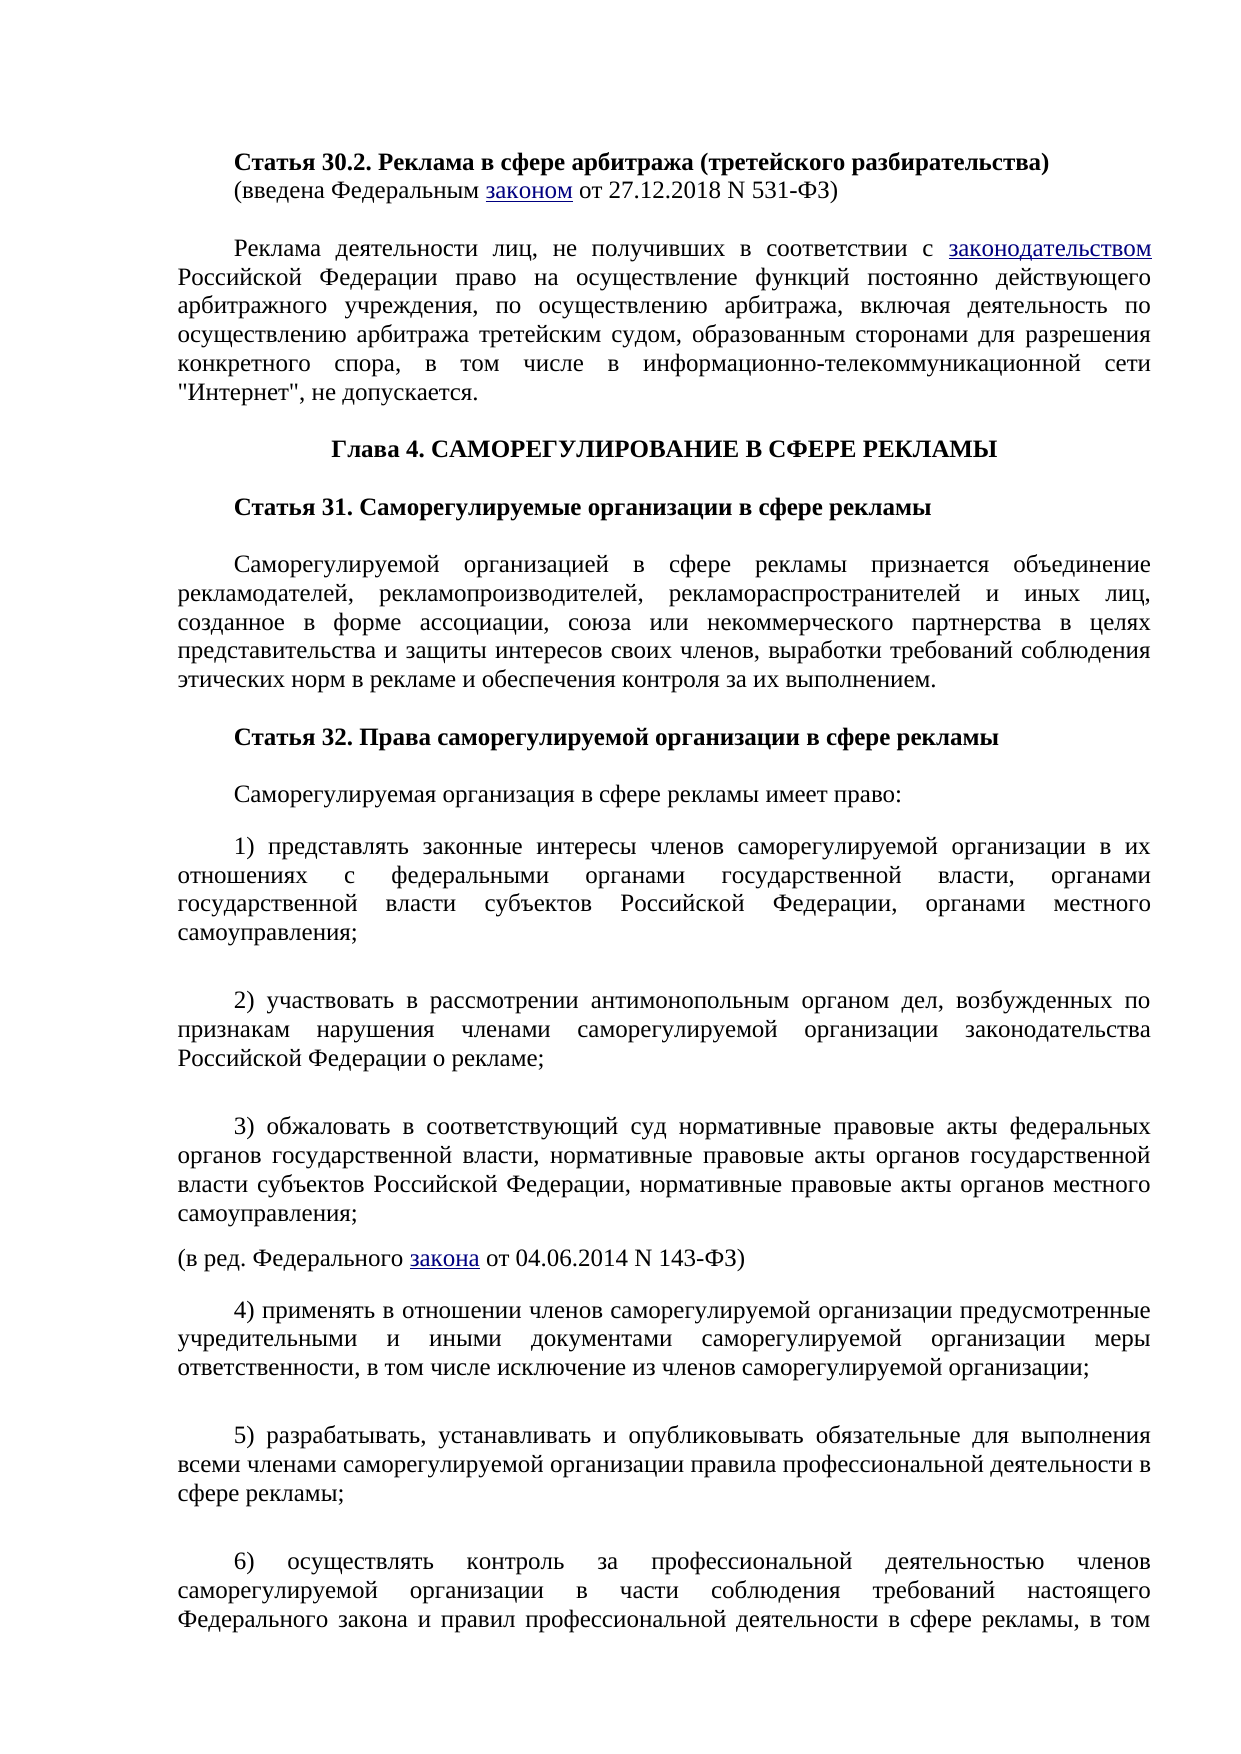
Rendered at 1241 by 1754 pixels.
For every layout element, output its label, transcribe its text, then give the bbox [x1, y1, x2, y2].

text 2) участвовать в рассмотрении антимонопольным органом дел, возбужденных по признакам нарушения членами саморегулируемой организации законодательства Российской Федерации о рекламе; [177, 986, 1152, 1072]
text 3) обжаловать в соответствующий суд нормативные правовые акты федеральных органов государственной власти, нормативные правовые акты органов государственной власти субъектов Российской Федерации, нормативные правовые акты органов местного самоуправления; [177, 1111, 1152, 1226]
text Саморегулируемой организацией в сфере рекламы признается объединение рекламодателей, рекламопроизводителей, рекламораспространителей и иных лиц, созданное в форме ассоциации, союза или некоммерческого партнерства в целях представительства и защиты интересов своих членов, выработки требований соблюдения этических норм в рекламе и обеспечения контроля за их выполнением. [177, 549, 1152, 693]
text Реклама деятельности лиц, не получивших в соответствии с законодательством Российской Федерации право на осуществление функций постоянно действующего арбитражного учреждения, по осуществлению арбитража, включая деятельность по осуществлению арбитража третейским судом, образованным сторонами для разрешения конкретного спора, в том числе в информационно-телекоммуникационной сети "Интернет", не допускается. [177, 233, 1152, 406]
text (в ред. Федерального закона от 04.06.2014 N 143-ФЗ) [177, 1243, 1152, 1272]
text 1) представлять законные интересы членов саморегулируемой организации в их отношениях с федеральными органами государственной власти, органами государственной власти субъектов Российской Федерации, органами местного самоуправления; [177, 831, 1152, 946]
title Статья 31. Саморегулируемые организации в сфере рекламы [177, 492, 1152, 521]
title Глава 4. САМОРЕГУЛИРОВАНИЕ В СФЕРЕ РЕКЛАМЫ [177, 434, 1152, 463]
title Статья 30.2. Реклама в сфере арбитража (третейского разбирательства) [177, 147, 1152, 176]
text (введена Федеральным законом от 27.12.2018 N 531-ФЗ) [177, 176, 1152, 204]
text 6) осуществлять контроль за профессиональной деятельностью членов саморегулируемой организации в части соблюдения требований настоящего Федерального закона и правил профессиональной деятельности в сфере рекламы, в том [177, 1546, 1152, 1633]
text 4) применять в отношении членов саморегулируемой организации предусмотренные учредительными и иными документами саморегулируемой организации меры ответственности, в том числе исключение из членов саморегулируемой организации; [177, 1295, 1152, 1381]
text Саморегулируемая организация в сфере рекламы имеет право: [177, 779, 1152, 808]
title Статья 32. Права саморегулируемой организации в сфере рекламы [177, 722, 1152, 751]
text 5) разрабатывать, устанавливать и опубликовывать обязательные для выполнения всеми членами саморегулируемой организации правила профессиональной деятельности в сфере рекламы; [177, 1421, 1152, 1507]
